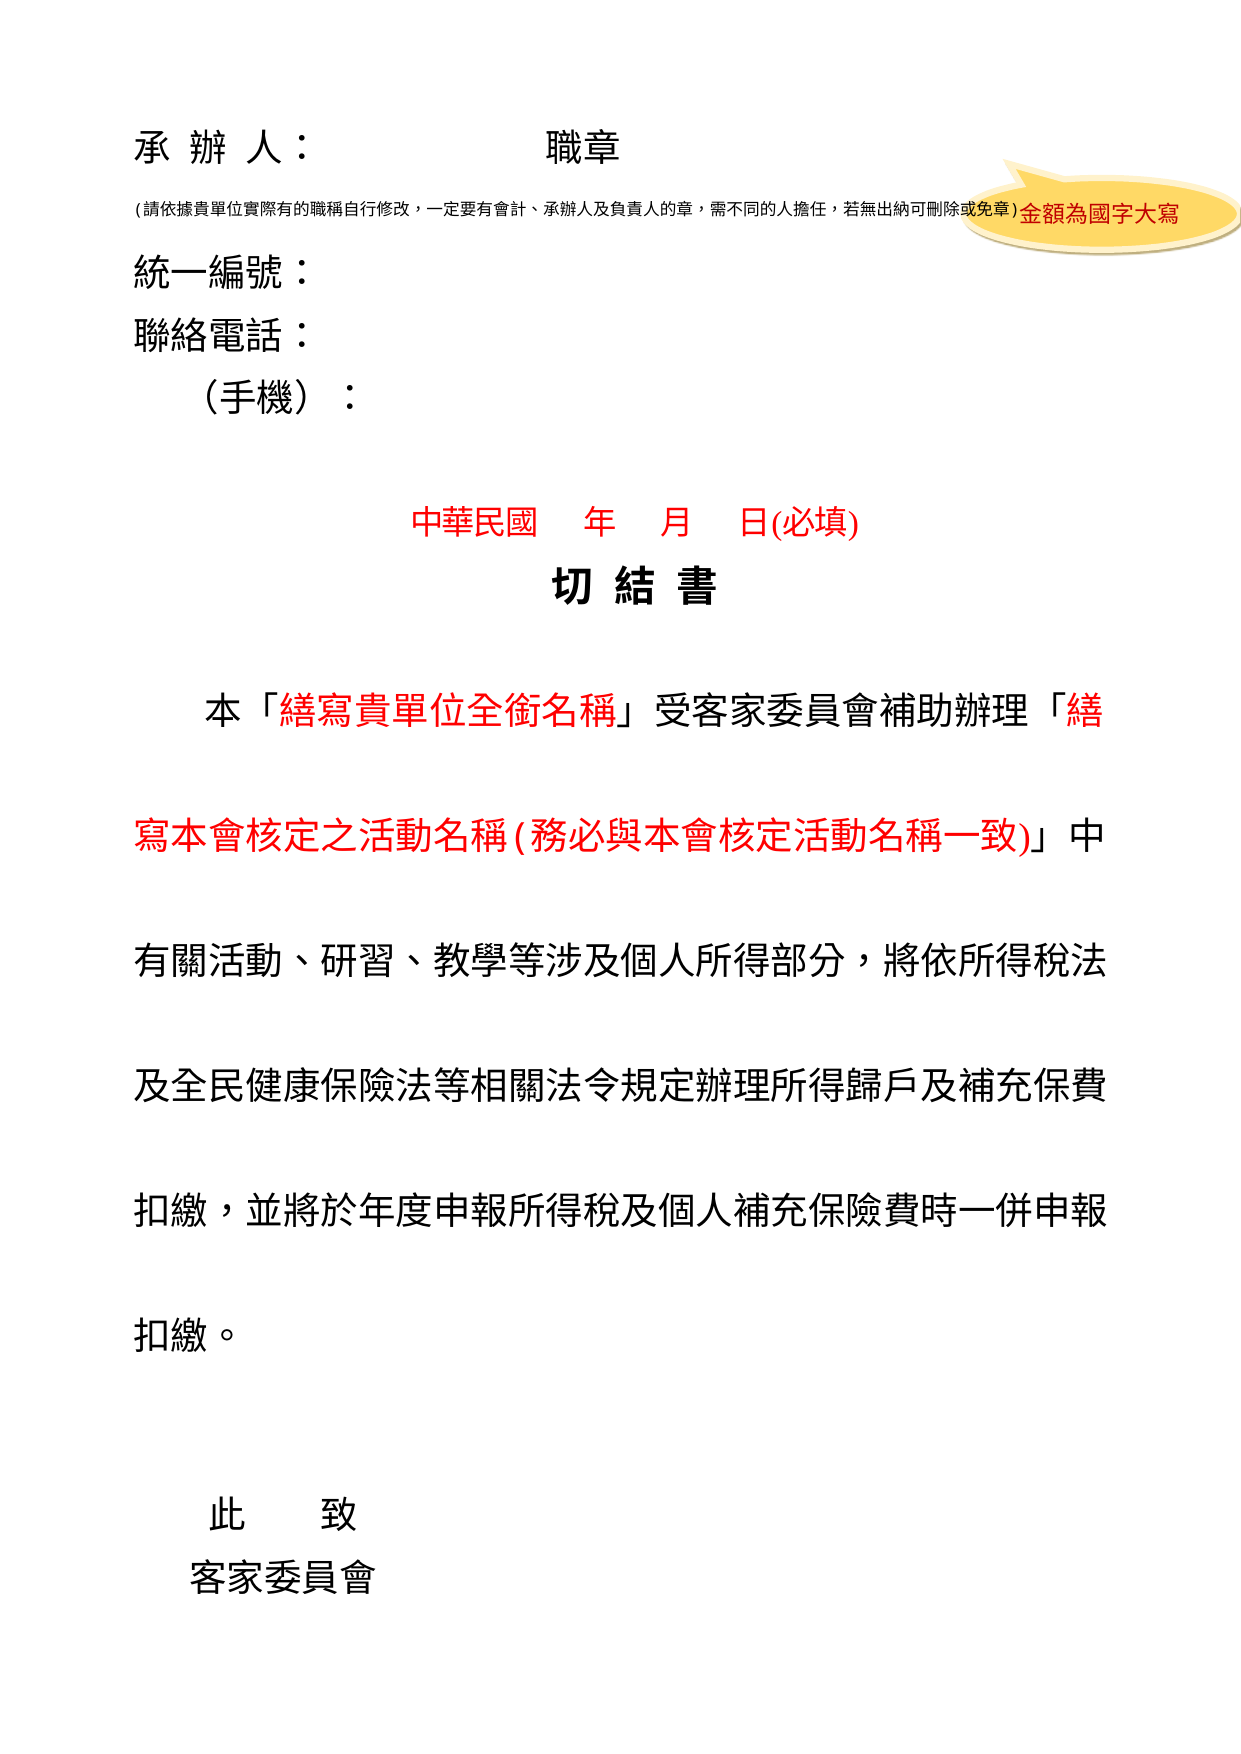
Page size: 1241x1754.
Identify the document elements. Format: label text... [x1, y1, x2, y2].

text 中華民國 年 月 日(必填) [133, 479, 1137, 541]
text (請依據貴單位實際有的職稱自行修改，一定要有會計、承辦人及負責人的章，需不同的人擔任，若無出納可刪除或免章) [133, 166, 1014, 229]
text 客家委員會 [133, 1533, 931, 1595]
text 承 辦 人： 職章 [133, 104, 1137, 166]
text 聯絡電話： [133, 291, 1137, 354]
text 切 結 書 [133, 541, 1137, 604]
text 統一編號： [133, 229, 1137, 291]
text （手機）： [114, 354, 1137, 416]
text 此 致 [133, 1470, 931, 1533]
text 本「繕寫貴單位全銜名稱」受客家委員會補助辦理「繕寫本會核定之活動名稱(務必與本會核定活動名稱一致)」中有關活動、研習、教學等涉及個人所得部分，將依所得稅法及全民健康保險法等相關法令規定辦理所得歸戶及補充保費扣繳，並將於年度申報所得稅及個人補充保險費時一併申報扣繳。 [133, 666, 1137, 1354]
